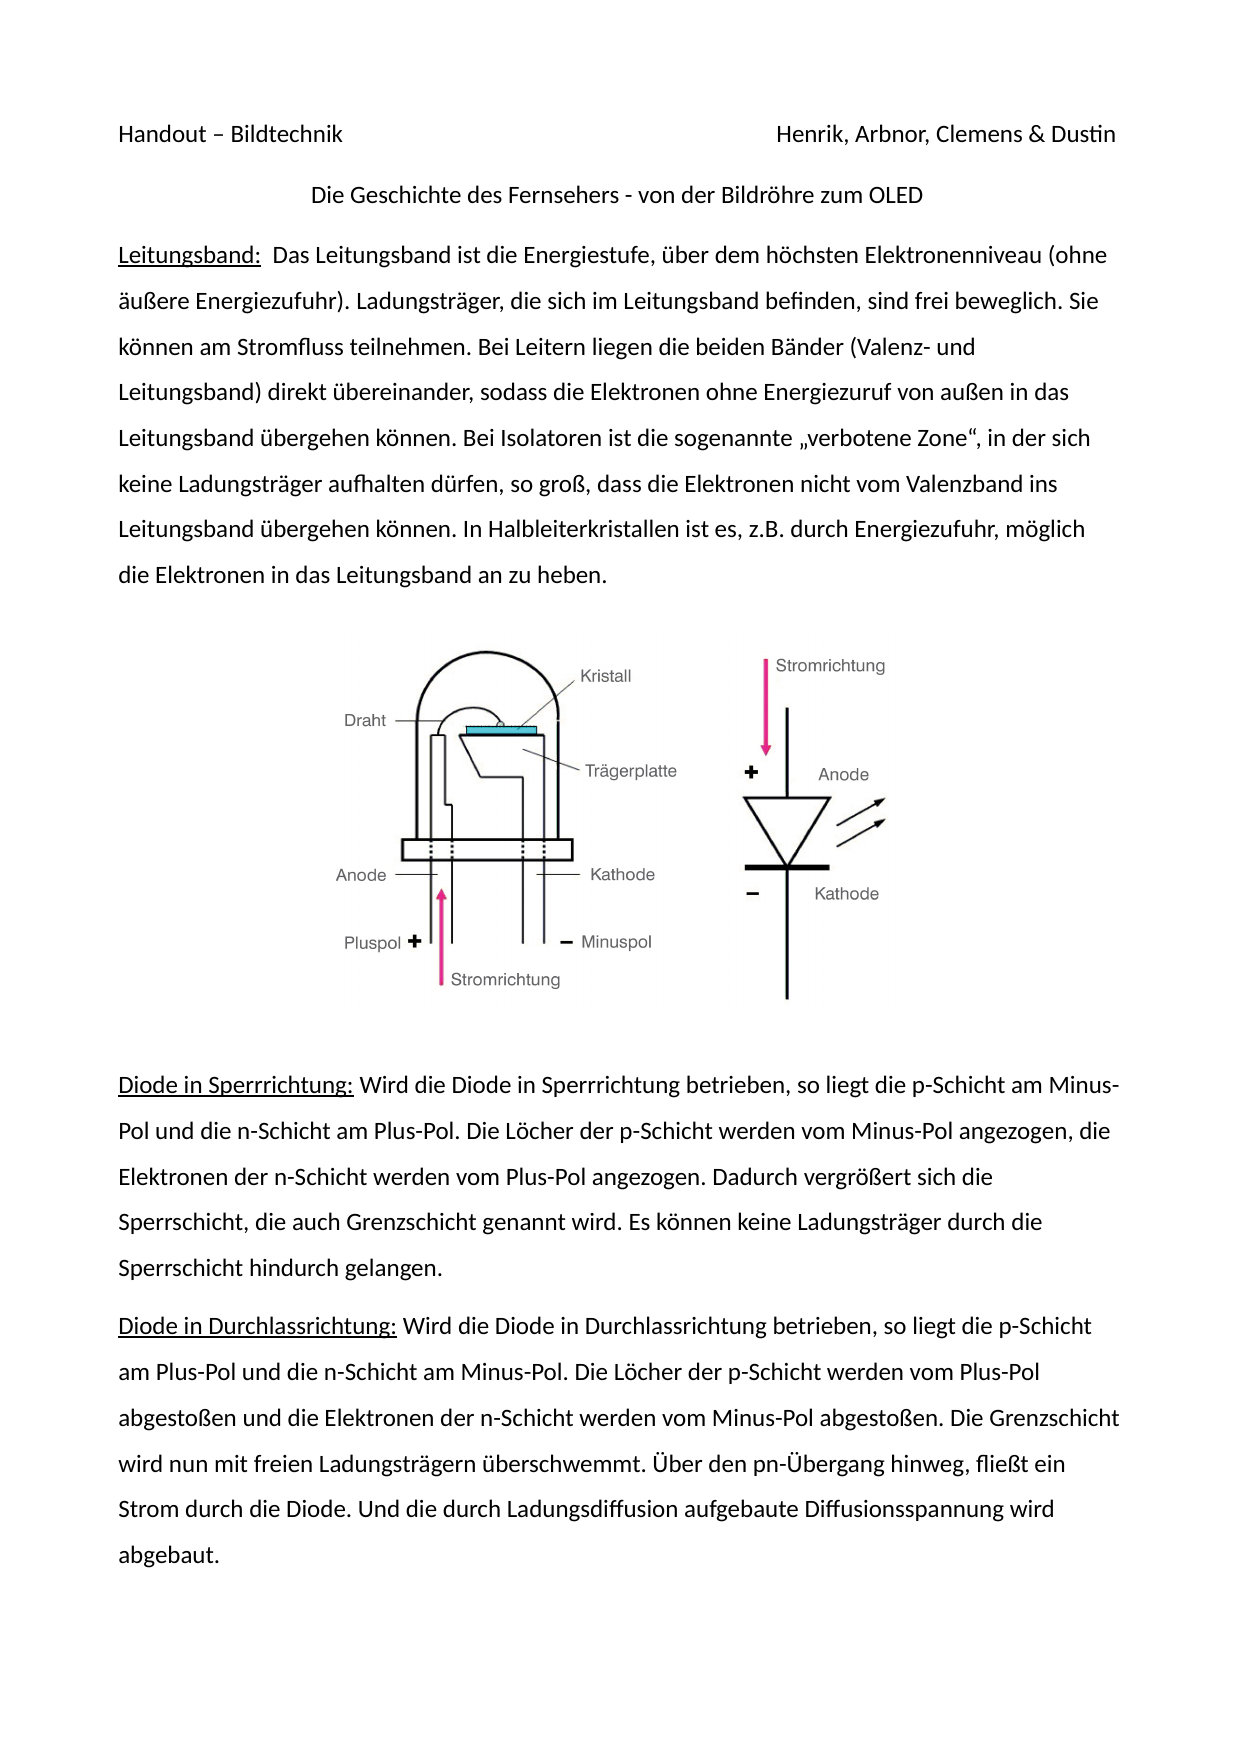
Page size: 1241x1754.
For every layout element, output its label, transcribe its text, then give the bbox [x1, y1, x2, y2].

picture [301, 633, 939, 1008]
text Diode in Durchlassrichtung: Wird die Diode in Durchlassrichtung betrieben, so liegt die p-Schicht am Plus-Pol und die n-Schicht am Minus-Pol. Die Löcher der p-Schicht werden vom Plus-Pol abgestoßen und die Elektronen der n-Schicht werden vom Minus-Pol abgestoßen. Die Grenzschicht wird nun mit freien Ladungsträgern überschwemmt. Über den pn-Übergang hinweg, fließt ein Strom durch die Diode. Und die durch Ladungsdiffusion aufgebaute Diffusionsspannung wird abgebaut. [118, 1311, 1122, 1570]
text Diode in Sperrrichtung: Wird die Diode in Sperrrichtung betrieben, so liegt die p-Schicht am Minus-Pol und die n-Schicht am Plus-Pol. Die Löcher der p-Schicht werden vom Minus-Pol angezogen, die Elektronen der n-Schicht werden vom Plus-Pol angezogen. Dadurch vergrößert sich die Sperrschicht, die auch Grenzschicht genannt wird. Es können keine Ladungsträger durch die Sperrschicht hindurch gelangen. [118, 1069, 1122, 1283]
text Leitungsband: Das Leitungsband ist die Energiestufe, über dem höchsten Elektronenniveau (ohne äußere Energiezufuhr). Ladungsträger, die sich im Leitungsband befinden, sind frei beweglich. Sie können am Stromfluss teilnehmen. Bei Leitern liegen die beiden Bänder (Valenz- und Leitungsband) direkt übereinander, sodass die Elektronen ohne Energiezuruf von außen in das Leitungsband übergehen können. Bei Isolatoren ist die sogenannte „verbotene Zone“, in der sich keine Ladungsträger aufhalten dürfen, so groß, dass die Elektronen nicht vom Valenzband ins Leitungsband übergehen können. In Halbleiterkristallen ist es, z.B. durch Energiezufuhr, möglich die Elektronen in das Leitungsband an zu heben. [118, 239, 1122, 590]
